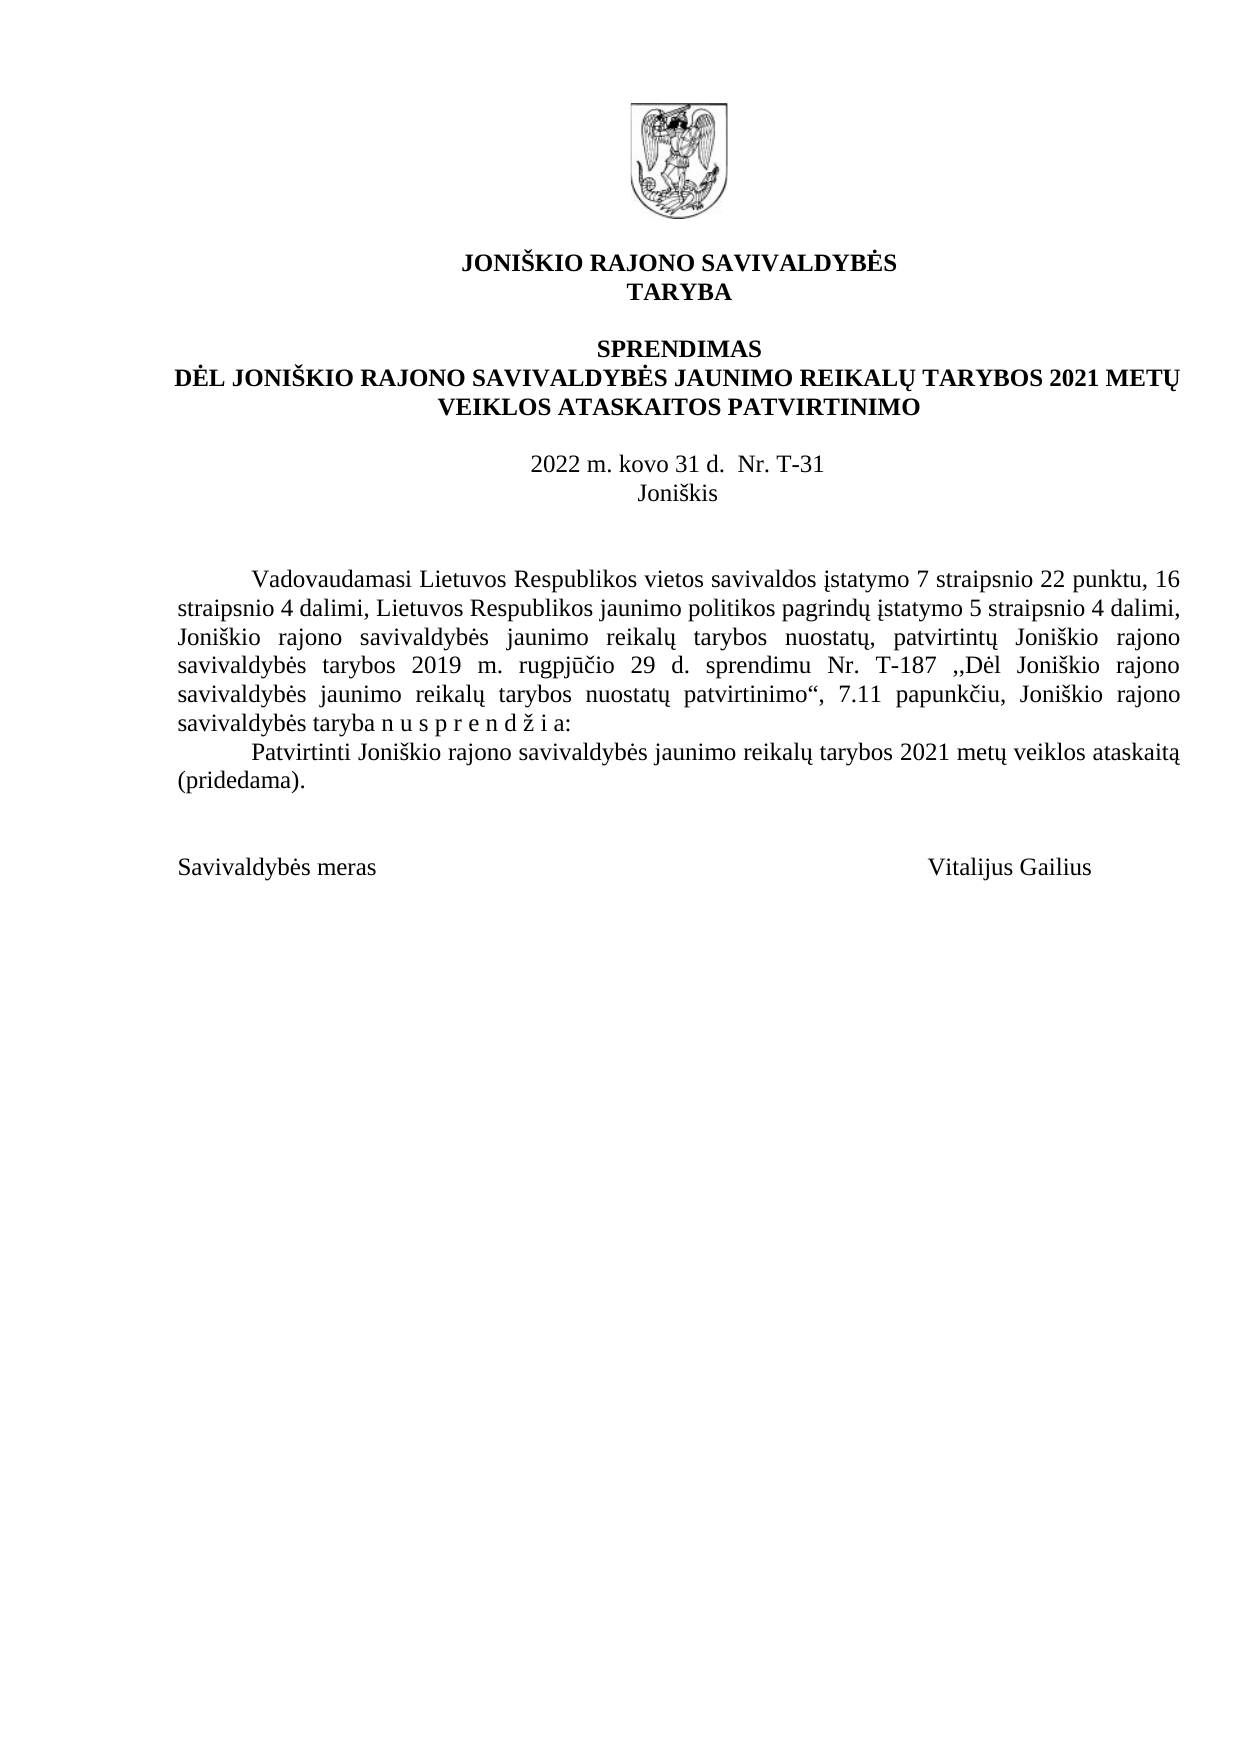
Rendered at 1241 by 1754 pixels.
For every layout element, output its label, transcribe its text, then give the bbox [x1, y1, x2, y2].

text Joniškio rajono savivaldybės TARYBA [177, 248, 1181, 305]
text Vadovaudamasi Lietuvos Respublikos vietos savivaldos įstatymo 7 straipsnio 22 punktu, 16 straipsnio 4 dalimi, Lietuvos Respublikos jaunimo politikos pagrindų įstatymo 5 straipsnio 4 dalimi, Joniškio rajono savivaldybės jaunimo reikalų tarybos nuostatų, patvirtintų Joniškio rajono savivaldybės tarybos 2019 m. rugpjūčio 29 d. sprendimu Nr. T-187 ,,Dėl Joniškio rajono savivaldybės jaunimo reikalų tarybos nuostatų patvirtinimo“, 7.11 papunkčiu, Joniškio rajono savivaldybės taryba n u s p r e n d ž i a: [177, 564, 1181, 737]
text 2022 m. kovo 31 d. Nr. T-31 [174, 449, 1181, 478]
text SPRENDIMAS [177, 334, 1181, 363]
text Patvirtinti Joniškio rajono savivaldybės jaunimo reikalų tarybos 2021 metų veiklos ataskaitą (pridedama). [177, 737, 1181, 794]
text Joniškis [174, 478, 1181, 507]
text DĖL JONIŠKIO RAJONO SAVIVALDYBĖS JAUNIMO REIKALŲ TARYBOS 2021 METŲ VEIKLOS ATASKAITOS PATVIRTINIMO [174, 363, 1181, 420]
text Savivaldybės meras Vitalijus Gailius [177, 852, 1181, 880]
